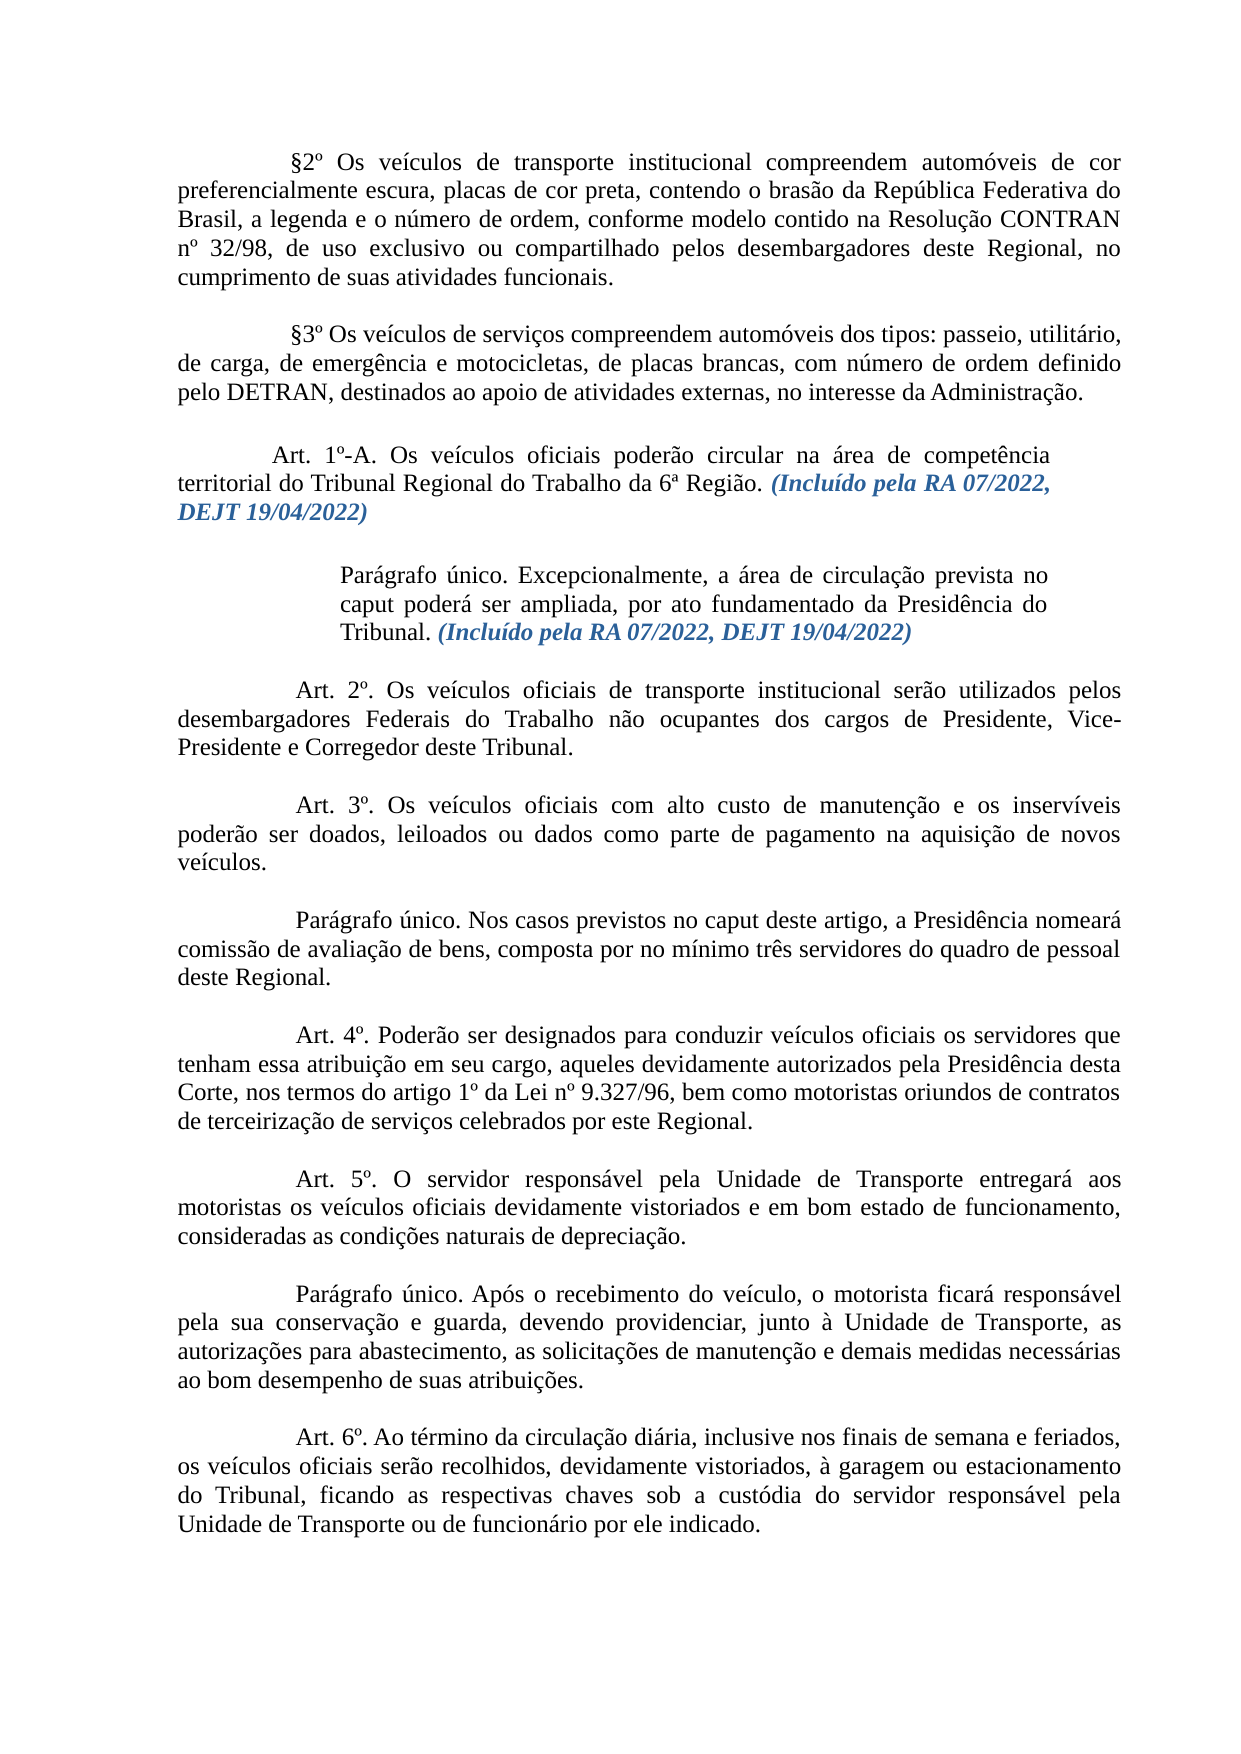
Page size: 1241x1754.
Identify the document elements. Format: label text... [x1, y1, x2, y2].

text Art. 1º-A. Os veículos oficiais poderão circular na área de competência territorial do Tribunal Regional do Trabalho da 6ª Região. (Incluído pela RA 07/2022, DEJT 19/04/2022) [177, 440, 1051, 526]
text Art. 6º. Ao término da circulação diária, inclusive nos finais de semana e feriados, os veículos oficiais serão recolhidos, devidamente vistoriados, à garagem ou estacionamento do Tribunal, ficando as respectivas chaves sob a custódia do servidor responsável pela Unidade de Transporte ou de funcionário por ele indicado. [177, 1422, 1122, 1537]
text §2º Os veículos de transporte institucional compreendem automóveis de cor preferencialmente escura, placas de cor preta, contendo o brasão da República Federativa do Brasil, a legenda e o número de ordem, conforme modelo contido na Resolução CONTRAN nº 32/98, de uso exclusivo ou compartilhado pelos desembargadores deste Regional, no cumprimento de suas atividades funcionais. [177, 147, 1122, 291]
text Art. 3º. Os veículos oficiais com alto custo de manutenção e os inservíveis poderão ser doados, leiloados ou dados como parte de pagamento na aquisição de novos veículos. [177, 790, 1122, 876]
text Parágrafo único. Excepcionalmente, a área de circulação prevista no caput poderá ser ampliada, por ato fundamentado da Presidência do Tribunal. (Incluído pela RA 07/2022, DEJT 19/04/2022) [340, 560, 1048, 646]
text Art. 2º. Os veículos oficiais de transporte institucional serão utilizados pelos desembargadores Federais do Trabalho não ocupantes dos cargos de Presidente, Vice-Presidente e Corregedor deste Tribunal. [177, 675, 1122, 761]
text Art. 4º. Poderão ser designados para conduzir veículos oficiais os servidores que tenham essa atribuição em seu cargo, aqueles devidamente autorizados pela Presidência desta Corte, nos termos do artigo 1º da Lei nº 9.327/96, bem como motoristas oriundos de contratos de terceirização de serviços celebrados por este Regional. [177, 1020, 1122, 1135]
text §3º Os veículos de serviços compreendem automóveis dos tipos: passeio, utilitário, de carga, de emergência e motocicletas, de placas brancas, com número de ordem definido pelo DETRAN, destinados ao apoio de atividades externas, no interesse da Administração. [177, 319, 1122, 406]
text Parágrafo único. Nos casos previstos no caput deste artigo, a Presidência nomeará comissão de avaliação de bens, composta por no mínimo três servidores do quadro de pessoal deste Regional. [177, 905, 1122, 991]
text Parágrafo único. Após o recebimento do veículo, o motorista ficará responsável pela sua conservação e guarda, devendo providenciar, junto à Unidade de Transporte, as autorizações para abastecimento, as solicitações de manutenção e demais medidas necessárias ao bom desempenho de suas atribuições. [177, 1279, 1122, 1394]
text Art. 5º. O servidor responsável pela Unidade de Transporte entregará aos motoristas os veículos oficiais devidamente vistoriados e em bom estado de funcionamento, consideradas as condições naturais de depreciação. [177, 1164, 1122, 1250]
